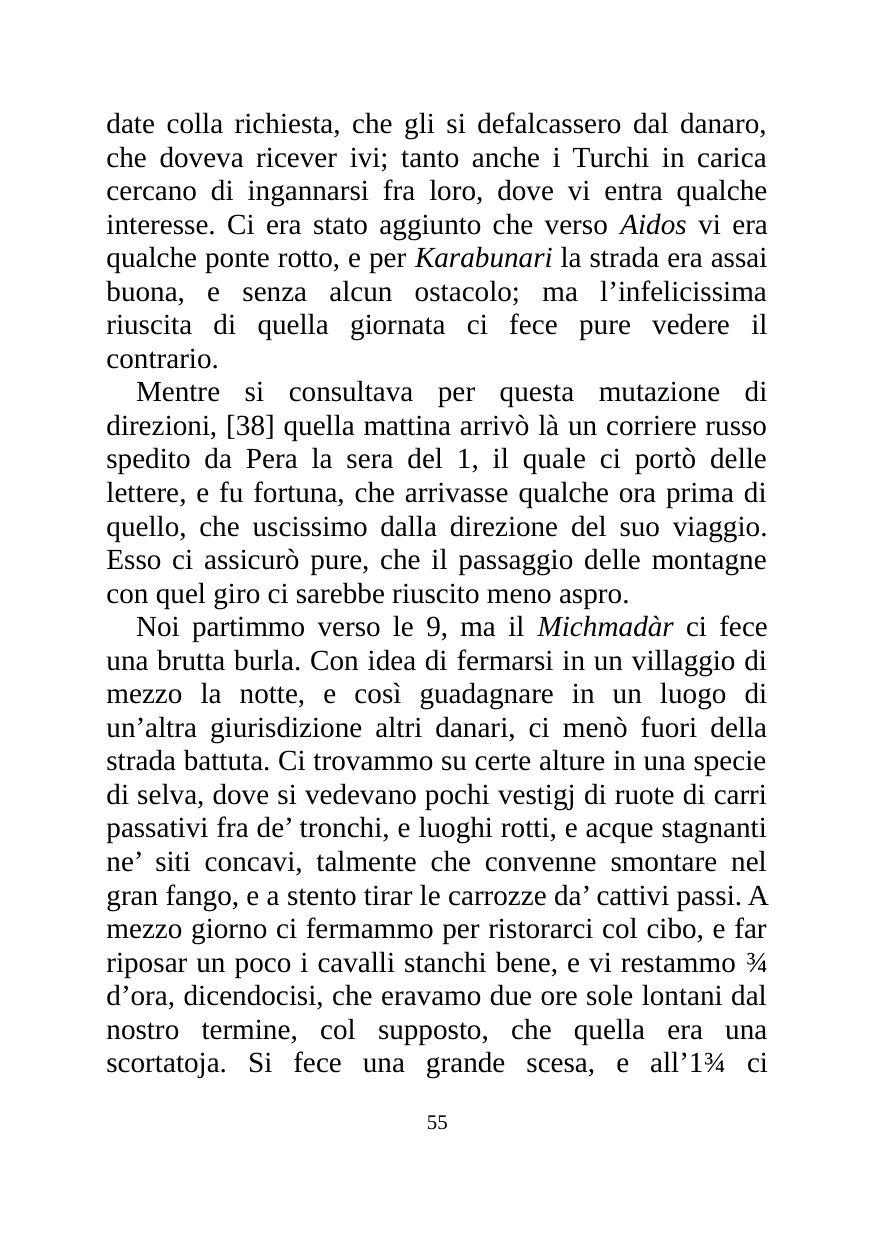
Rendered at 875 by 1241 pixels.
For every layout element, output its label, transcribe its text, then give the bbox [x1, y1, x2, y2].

text Mentre si consultava per questa mutazione di direzioni, [38] quella mattina arrivò là un corriere russo spedito da Pera la sera del 1, il quale ci portò delle lettere, e fu fortuna, che arrivasse qualche ora prima di quello, che uscissimo dalla direzione del suo viaggio. Esso ci assicurò pure, che il passaggio delle montagne con quel giro ci sarebbe riuscito meno aspro. [106, 374, 768, 609]
text date colla richiesta, che gli si defalcassero dal danaro, che doveva ricever ivi; tanto anche i Turchi in carica cercano di ingannarsi fra loro, dove vi entra qualche interesse. Ci era stato aggiunto che verso Aidos vi era qualche ponte rotto, e per Karabunari la strada era assai buona, e senza alcun ostacolo; ma l’infelicissima riuscita di quella giornata ci fece pure vedere il contrario. [106, 106, 768, 374]
text Noi partimmo verso le 9, ma il Michmadàr ci fece una brutta burla. Con idea di fermarsi in un villaggio di mezzo la notte, e così guadagnare in un luogo di un’altra giurisdizione altri danari, ci menò fuori della strada battuta. Ci trovammo su certe alture in una specie di selva, dove si vedevano pochi vestigj di ruote di carri passativi fra de’ tronchi, e luoghi rotti, e acque stagnanti ne’ siti concavi, talmente che convenne smontare nel gran fango, e a stento tirar le carrozze da’ cattivi passi. A mezzo giorno ci fermammo per ristorarci col cibo, e far riposar un poco i cavalli stanchi bene, e vi restammo ¾ d’ora, dicendocisi, che eravamo due ore sole lontani dal nostro termine, col supposto, che quella era una scortatoja. Si fece una grande scesa, e all’1¾ ci [106, 609, 768, 1079]
